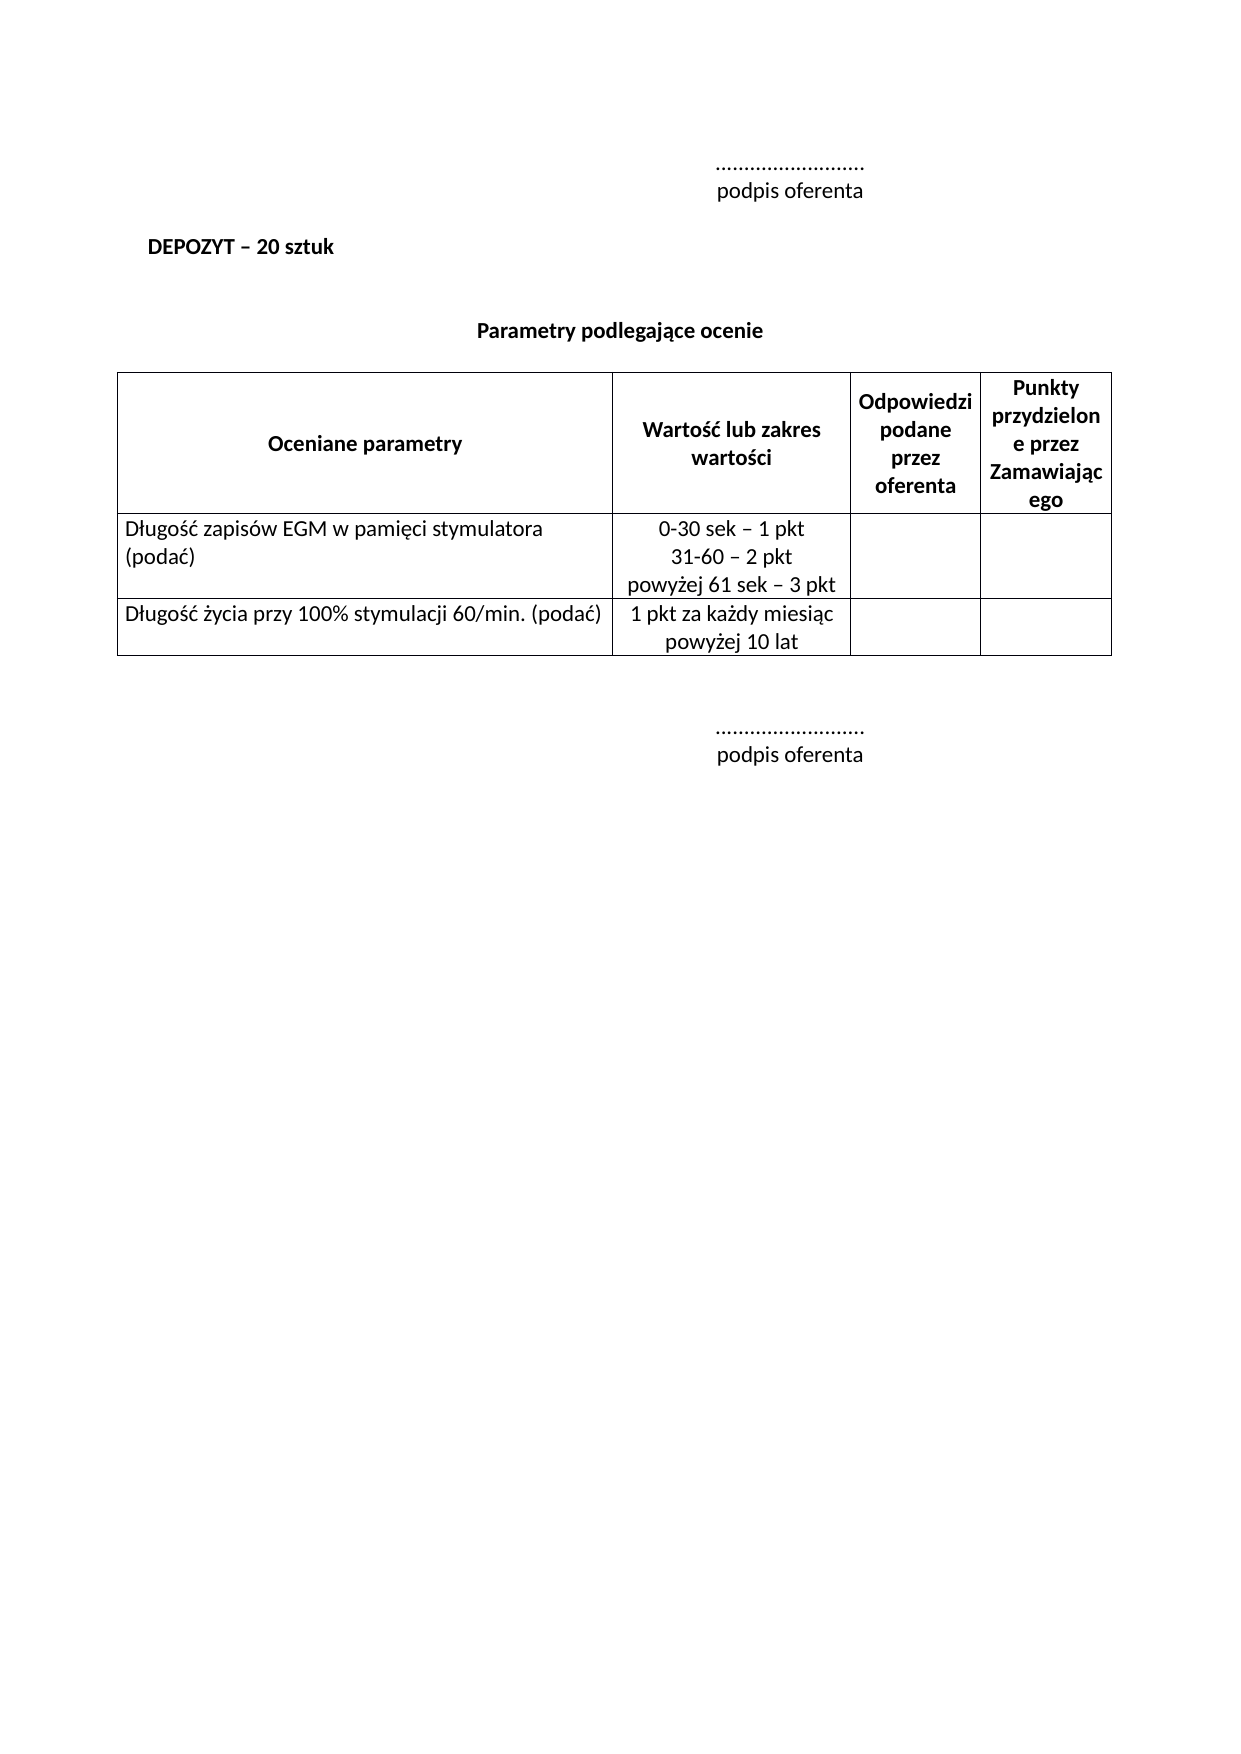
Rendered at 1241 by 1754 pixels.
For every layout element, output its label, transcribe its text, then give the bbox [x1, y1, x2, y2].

table_cell [851, 514, 980, 598]
table_cell [981, 514, 1111, 598]
text .......................... [487, 148, 1092, 176]
table_header Oceniane parametry [118, 373, 612, 513]
table_cell Długość zapisów EGM w pamięci stymulatora (podać) [118, 514, 612, 598]
text podpis oferenta [487, 740, 1092, 768]
table_header Odpowiedzi podane przez oferenta [851, 373, 980, 513]
table_cell 0-30 sek – 1 pkt 31-60 – 2 pkt powyżej 61 sek – 3 pkt [613, 514, 850, 598]
table_cell [851, 599, 980, 655]
table_header Wartość lub zakres wartości [613, 373, 850, 513]
text .......................... [487, 712, 1092, 740]
table_cell [981, 599, 1111, 655]
table_cell Długość życia przy 100% stymulacji 60/min. (podać) [118, 599, 612, 655]
table_header Punkty przydzielone przez Zamawiającego [981, 373, 1111, 513]
text podpis oferenta [487, 176, 1092, 204]
subtitle Parametry podlegające ocenie [148, 316, 1092, 344]
table_cell 1 pkt za każdy miesiąc powyżej 10 lat [613, 599, 850, 655]
text DEPOZYT – 20 sztuk [148, 232, 1092, 260]
